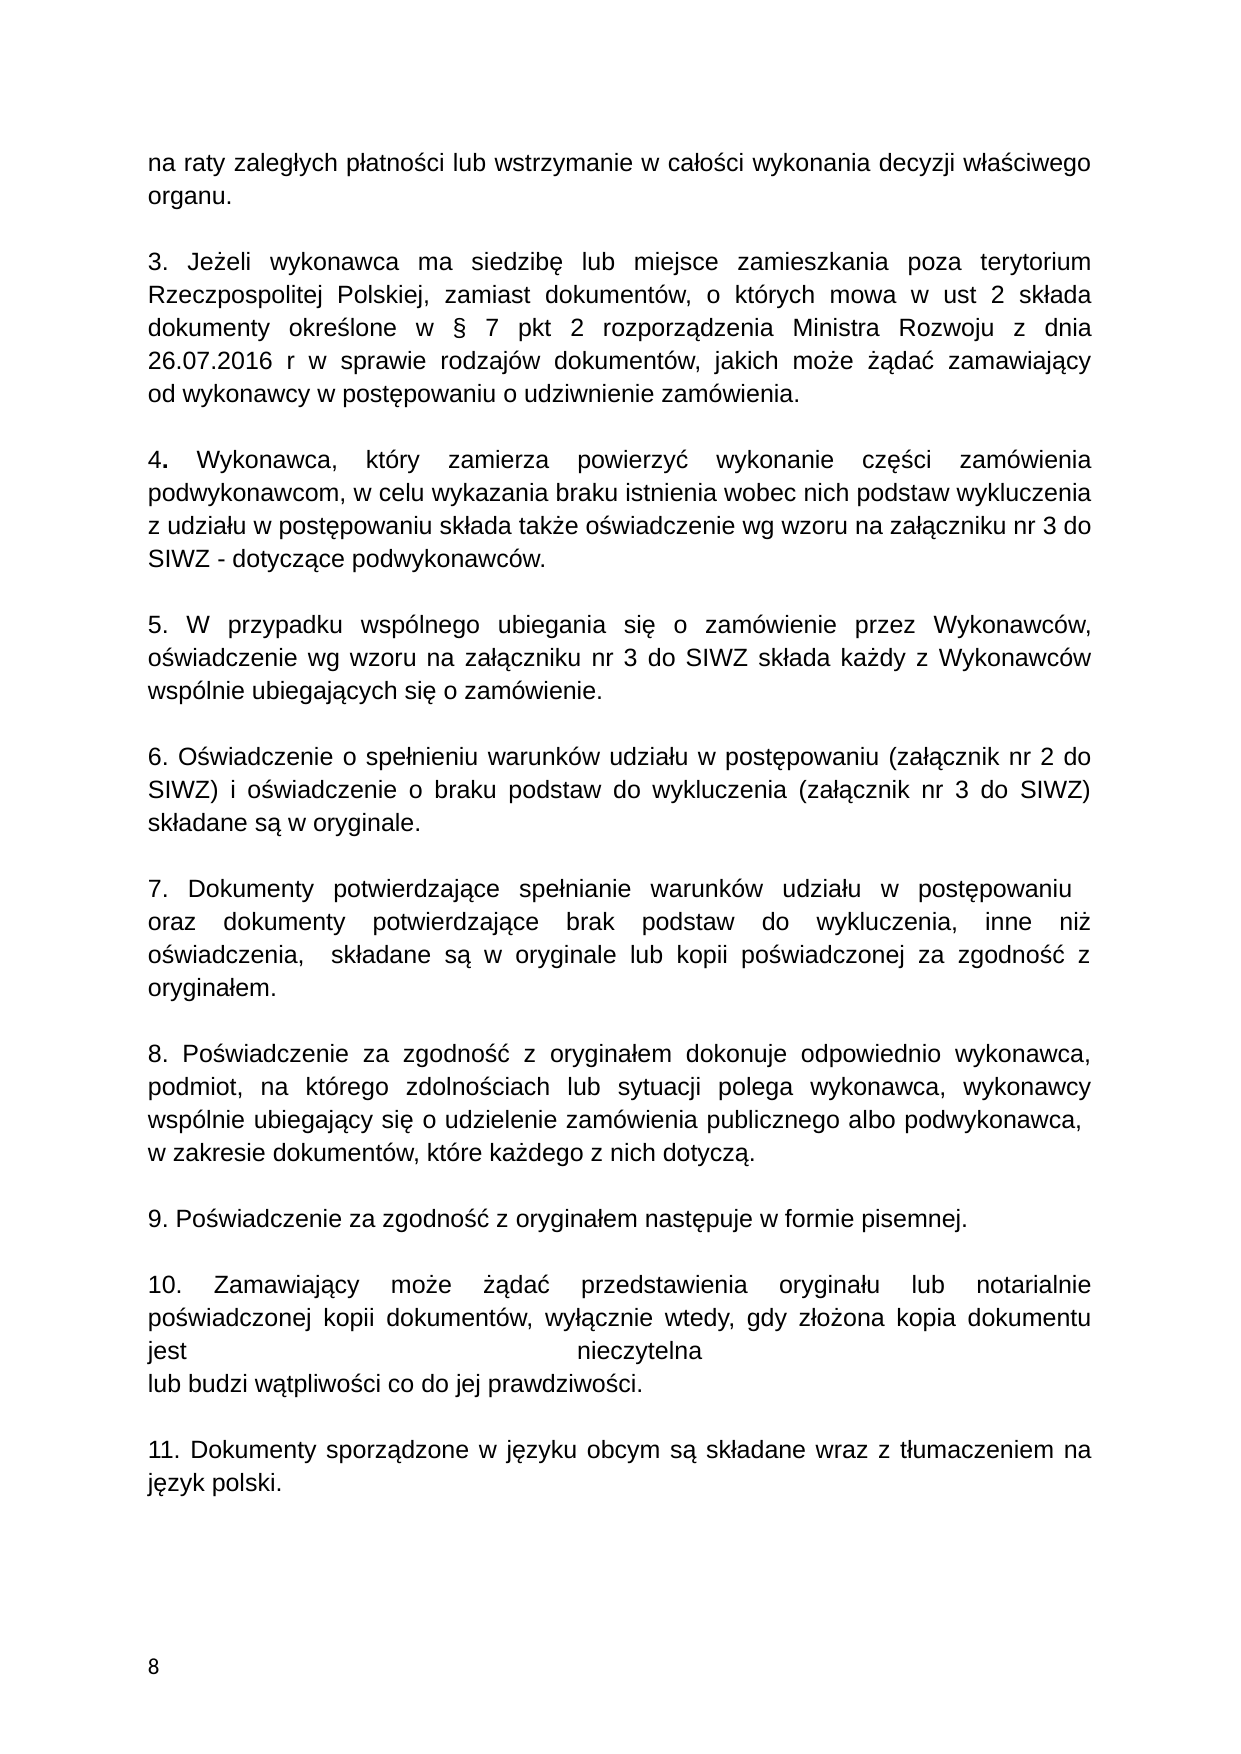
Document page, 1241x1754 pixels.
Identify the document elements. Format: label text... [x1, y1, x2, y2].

text 6. Oświadczenie o spełnieniu warunków udziału w postępowaniu (załącznik nr 2 do SIWZ) i oświadczenie o braku podstaw do wykluczenia (załącznik nr 3 do SIWZ) składane są w oryginale. [148, 742, 1093, 837]
text 7. Dokumenty potwierdzające spełnianie warunków udziału w postępowaniu oraz dokumenty potwierdzające brak podstaw do wykluczenia, inne niż oświadczenia, składane są w oryginale lub kopii poświadczonej za zgodność z oryginałem. [148, 874, 1093, 1002]
text 9. Poświadczenie za zgodność z oryginałem następuje w formie pisemnej. [148, 1204, 1093, 1233]
text 4. Wykonawca, który zamierza powierzyć wykonanie części zamówienia podwykonawcom, w celu wykazania braku istnienia wobec nich podstaw wykluczenia z udziału w postępowaniu składa także oświadczenie wg wzoru na załączniku nr 3 do SIWZ - dotyczące podwykonawców. [148, 445, 1093, 573]
text 10. Zamawiający może żądać przedstawienia oryginału lub notarialnie poświadczonej kopii dokumentów, wyłącznie wtedy, gdy złożona kopia dokumentu jest nieczytelna lub budzi wątpliwości co do jej prawdziwości. [148, 1270, 1093, 1398]
text 5. W przypadku wspólnego ubiegania się o zamówienie przez Wykonawców, oświadczenie wg wzoru na załączniku nr 3 do SIWZ składa każdy z Wykonawców wspólnie ubiegających się o zamówienie. [148, 610, 1093, 705]
text 11. Dokumenty sporządzone w języku obcym są składane wraz z tłumaczeniem na język polski. [148, 1435, 1093, 1497]
text 8. Poświadczenie za zgodność z oryginałem dokonuje odpowiednio wykonawca, podmiot, na którego zdolnościach lub sytuacji polega wykonawca, wykonawcy wspólnie ubiegający się o udzielenie zamówienia publicznego albo podwykonawca, w zakresie dokumentów, które każdego z nich dotyczą. [148, 1039, 1093, 1167]
text 3. Jeżeli wykonawca ma siedzibę lub miejsce zamieszkania poza terytorium Rzeczpospolitej Polskiej, zamiast dokumentów, o których mowa w ust 2 składa dokumenty określone w § 7 pkt 2 rozporządzenia Ministra Rozwoju z dnia 26.07.2016 r w sprawie rodzajów dokumentów, jakich może żądać zamawiający od wykonawcy w postępowaniu o udziwnienie zamówienia. [148, 247, 1093, 407]
text na raty zaległych płatności lub wstrzymanie w całości wykonania decyzji właściwego organu. [148, 148, 1093, 209]
